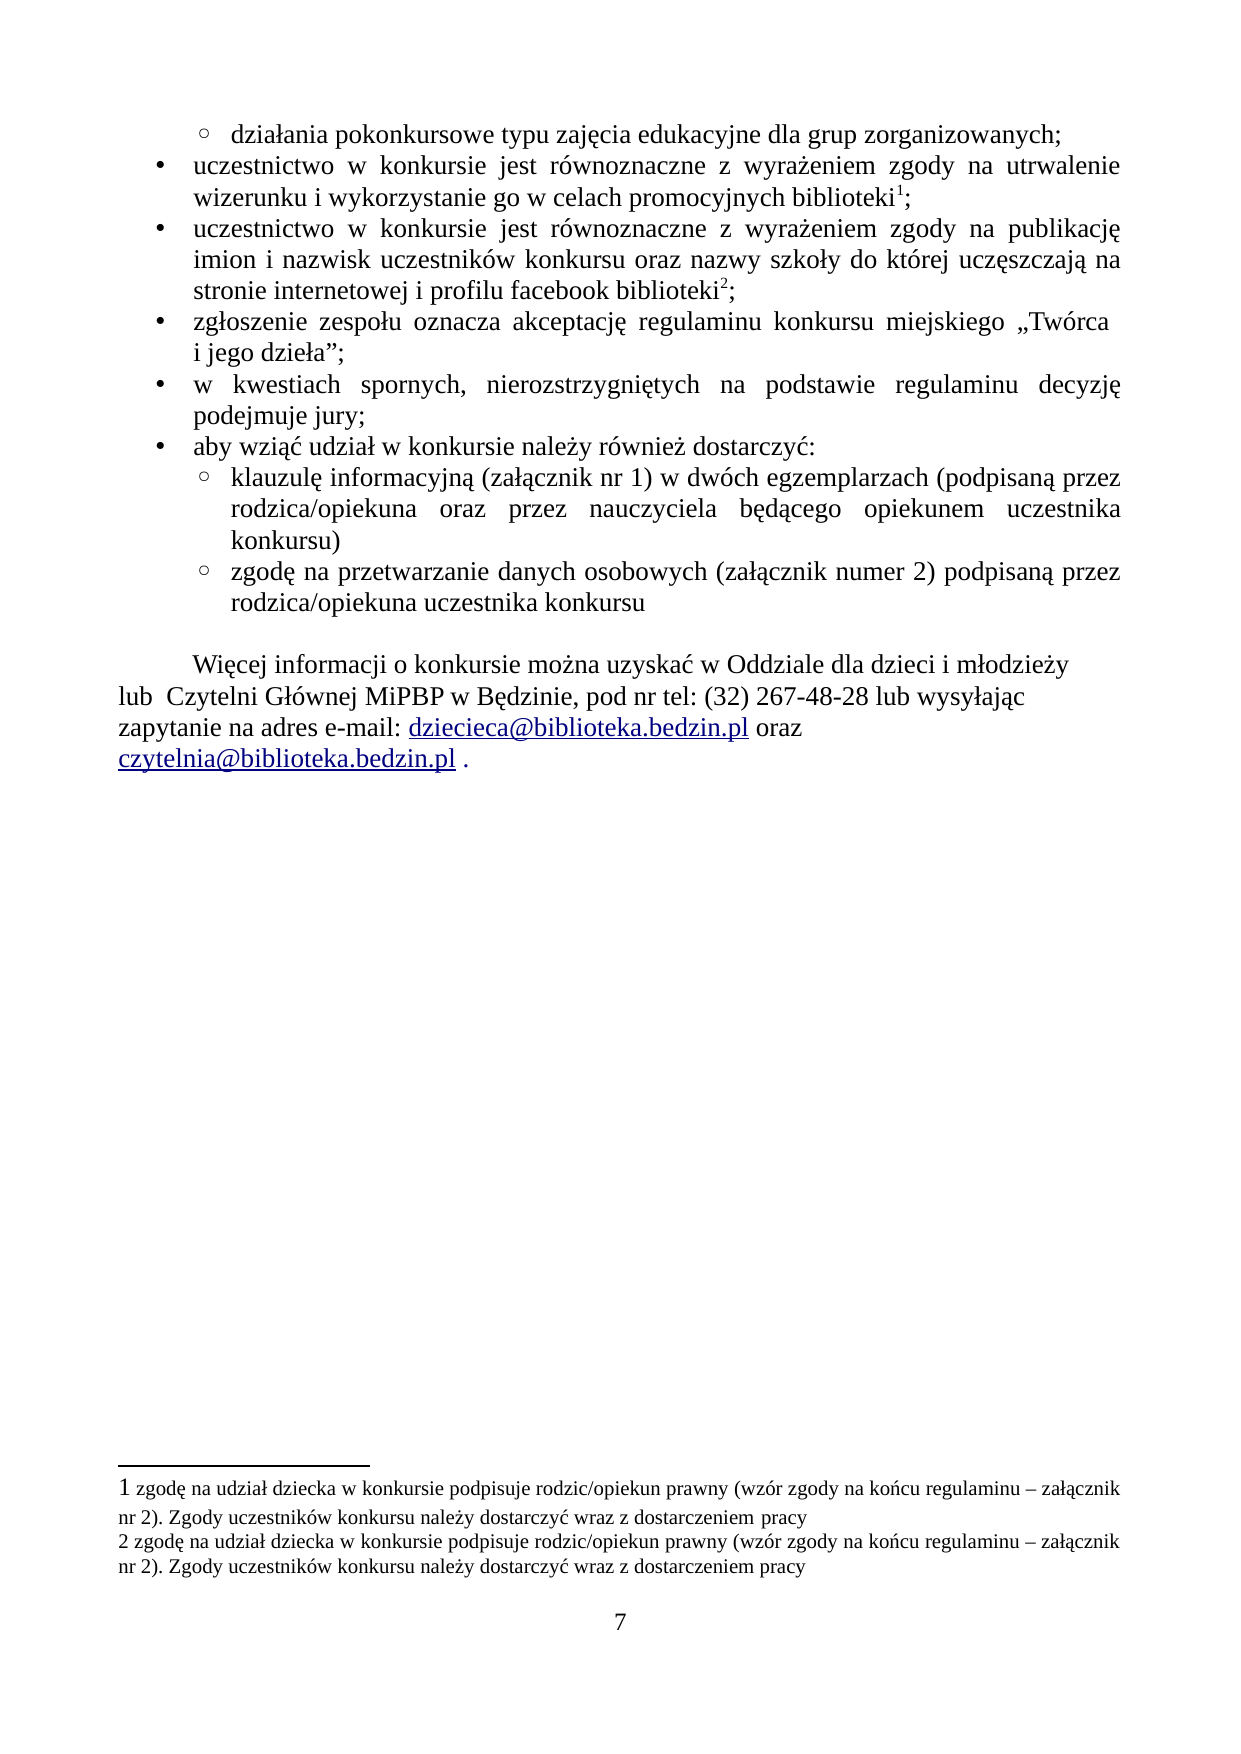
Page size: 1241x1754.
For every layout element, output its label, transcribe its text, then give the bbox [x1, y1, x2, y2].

list uczestnictwo w konkursie jest równoznaczne z wyrażeniem zgody na utrwalenie wizerunku i wykorzystanie go w celach promocyjnych biblioteki; [156, 149, 1122, 212]
list zgłoszenie zespołu oznacza akceptację regulaminu konkursu miejskiego „Twórca i jego dzieła”; [156, 305, 1122, 368]
text Więcej informacji o konkursie można uzyskać w Oddziale dla dzieci i młodzieży lub Czytelni Głównej MiPBP w Będzinie, pod nr tel: (32) 267-48-28 lub wysyłając zapytanie na adres e-mail: dziecieca@biblioteka.bedzin.pl oraz czytelnia@biblioteka.bedzin.pl . [118, 648, 1122, 773]
list działania pokonkursowe typu zajęcia edukacyjne dla grup zorganizowanych; [193, 118, 1122, 149]
list uczestnictwo w konkursie jest równoznaczne z wyrażeniem zgody na publikację imion i nazwisk uczestników konkursu oraz nazwy szkoły do której uczęszczają na stronie internetowej i profilu facebook biblioteki; [156, 212, 1122, 305]
list zgodę na udział dziecka w konkursie podpisuje rodzic/opiekun prawny (wzór zgody na końcu regulaminu – załącznik nr 2). Zgody uczestników konkursu należy dostarczyć wraz z dostarczeniem pracy [118, 1529, 1122, 1578]
list zgodę na udział dziecka w konkursie podpisuje rodzic/opiekun prawny (wzór zgody na końcu regulaminu – załącznik nr 2). Zgody uczestników konkursu należy dostarczyć wraz z dostarczeniem pracy [118, 1472, 1122, 1529]
list klauzulę informacyjną (załącznik nr 1) w dwóch egzemplarzach (podpisaną przez rodzica/opiekuna oraz przez nauczyciela będącego opiekunem uczestnika konkursu) [193, 461, 1122, 555]
list aby wziąć udział w konkursie należy również dostarczyć: [156, 430, 1122, 461]
list w kwestiach spornych, nierozstrzygniętych na podstawie regulaminu decyzję podejmuje jury; [156, 368, 1122, 430]
list zgodę na przetwarzanie danych osobowych (załącznik numer 2) podpisaną przez rodzica/opiekuna uczestnika konkursu [193, 555, 1122, 617]
